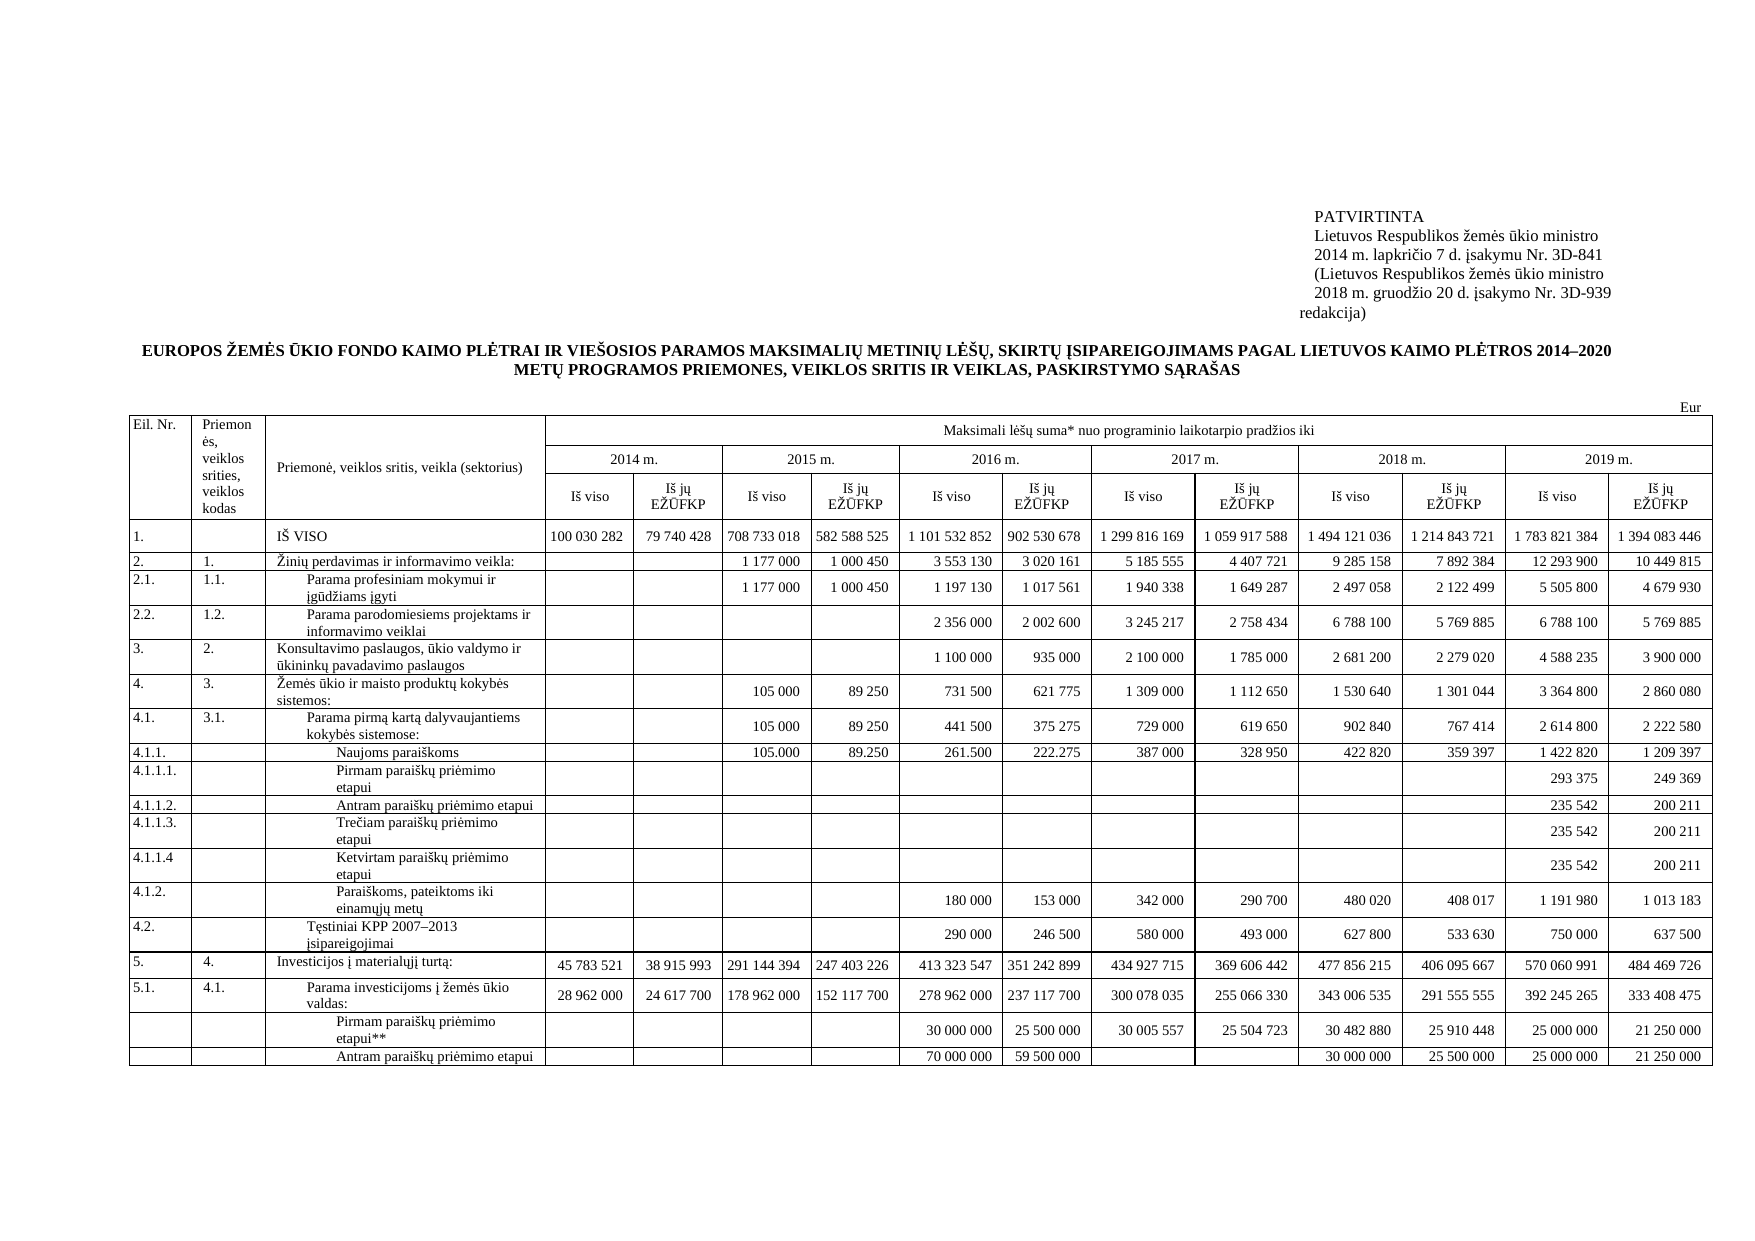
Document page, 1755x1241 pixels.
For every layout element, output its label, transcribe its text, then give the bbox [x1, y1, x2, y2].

table_cell 1 309 000 [1092, 675, 1194, 708]
table_cell 2. [192, 640, 265, 674]
table_cell [723, 640, 811, 674]
table_cell [546, 553, 633, 570]
table_cell [634, 883, 722, 917]
table_cell [723, 1013, 811, 1047]
table_cell 1.2. [192, 606, 265, 639]
table_cell [546, 918, 633, 951]
table_cell 480 020 [1299, 883, 1402, 917]
table_cell 1 000 450 [812, 571, 899, 604]
table_cell 580 000 [1092, 918, 1194, 951]
table_cell 2 860 080 [1609, 675, 1712, 708]
table_cell [812, 762, 899, 795]
table_cell 3 245 217 [1092, 606, 1194, 639]
table_cell 25 910 448 [1403, 1013, 1505, 1047]
table_cell 30 005 557 [1092, 1013, 1194, 1047]
table_header [265, 398, 546, 415]
table_cell [130, 1013, 191, 1047]
table_cell 1 177 000 [723, 571, 811, 604]
table_cell 729 000 [1092, 709, 1194, 743]
table_cell 3 553 130 [900, 553, 1002, 570]
table_cell 359 397 [1403, 744, 1505, 761]
table_cell 4.2. [130, 918, 191, 951]
table_cell [812, 640, 899, 674]
table_cell 70 000 000 [900, 1048, 1002, 1064]
table_cell [546, 796, 633, 813]
table_cell 105 000 [723, 709, 811, 743]
table_cell Antram paraiškų priėmimo etapui [266, 796, 545, 813]
table_cell [546, 814, 633, 848]
table_cell [1299, 849, 1402, 882]
text PATVIRTINTA [1299, 207, 1636, 226]
table_cell 750 000 [1506, 918, 1608, 951]
table_cell 200 211 [1609, 849, 1712, 882]
table_cell 343 006 535 [1299, 979, 1402, 1012]
table_cell 2.1. [130, 571, 191, 604]
table_cell [634, 762, 722, 795]
table_cell 4.1.2. [130, 883, 191, 917]
table_cell 28 962 000 [546, 979, 633, 1012]
table_cell [900, 849, 1002, 882]
table_cell Parama pirmą kartą dalyvaujantiems kokybės sistemose: [266, 709, 545, 743]
table_cell 637 500 [1609, 918, 1712, 951]
table_cell 533 630 [1403, 918, 1505, 951]
table_cell 2 279 020 [1403, 640, 1505, 674]
table_cell [1092, 814, 1194, 848]
table_cell 2 222 580 [1609, 709, 1712, 743]
table_cell 30 000 000 [900, 1013, 1002, 1047]
table_cell [1092, 796, 1194, 813]
table_cell 278 962 000 [900, 979, 1002, 1012]
table_cell 1 394 083 446 [1609, 520, 1712, 552]
table_cell 4.1.1. [130, 744, 191, 761]
table_cell [634, 849, 722, 882]
table_cell [812, 796, 899, 813]
table_cell Trečiam paraiškų priėmimo etapui [266, 814, 545, 848]
table_cell 5 769 885 [1403, 606, 1505, 639]
table_cell 89 250 [812, 675, 899, 708]
table_cell Eil. Nr. [130, 416, 191, 519]
table_cell 2016 m. [900, 446, 1091, 472]
table_cell 2019 m. [1506, 446, 1712, 472]
text Lietuvos Respublikos žemės ūkio ministro [1299, 226, 1636, 245]
table_cell 21 250 000 [1609, 1048, 1712, 1064]
table_cell 1 649 287 [1196, 571, 1298, 604]
table_cell 1 940 338 [1092, 571, 1194, 604]
table_cell 4.1.1.4 [130, 849, 191, 882]
table_cell 25 500 000 [1403, 1048, 1505, 1064]
table_cell 1 191 980 [1506, 883, 1608, 917]
table_cell 4. [192, 953, 265, 977]
table_cell 89 250 [812, 709, 899, 743]
table_cell 24 617 700 [634, 979, 722, 1012]
table_cell 237 117 700 [1003, 979, 1091, 1012]
table_cell [546, 849, 633, 882]
table_cell 4.1. [192, 979, 265, 1012]
table_cell [1299, 814, 1402, 848]
table_cell [723, 606, 811, 639]
table_cell 570 060 991 [1506, 953, 1608, 977]
table_cell 152 117 700 [812, 979, 899, 1012]
table_cell [634, 796, 722, 813]
table_header [1402, 398, 1506, 415]
table_cell 1 100 000 [900, 640, 1002, 674]
table_cell 2 614 800 [1506, 709, 1608, 743]
table_cell 1 494 121 036 [1299, 520, 1402, 552]
table_cell [1092, 762, 1194, 795]
table_cell [1003, 814, 1091, 848]
table_cell 291 144 394 [723, 953, 811, 977]
table_cell [1403, 849, 1505, 882]
table_cell Investicijos į materialųjį turtą: [266, 953, 545, 977]
table_cell 2. [130, 553, 191, 570]
table_cell 351 242 899 [1003, 953, 1091, 977]
table_cell [812, 1013, 899, 1047]
table_header [1299, 398, 1402, 415]
table_cell [1003, 796, 1091, 813]
table_cell 493 000 [1196, 918, 1298, 951]
table_cell 247 403 226 [812, 953, 899, 977]
table_cell 222.275 [1003, 744, 1091, 761]
table_cell 235 542 [1506, 796, 1608, 813]
table_cell [1092, 849, 1194, 882]
table_cell 2 002 600 [1003, 606, 1091, 639]
table_cell 7 892 384 [1403, 553, 1505, 570]
table_cell 333 408 475 [1609, 979, 1712, 1012]
table_cell Žemės ūkio ir maisto produktų kokybės sistemos: [266, 675, 545, 708]
table_cell 89.250 [812, 744, 899, 761]
table_cell Iš viso [1299, 474, 1402, 519]
table_cell 441 500 [900, 709, 1002, 743]
table_cell 25 500 000 [1003, 1013, 1091, 1047]
table_cell 38 915 993 [634, 953, 722, 977]
table_cell [634, 640, 722, 674]
table_cell [546, 675, 633, 708]
table_cell 9 285 158 [1299, 553, 1402, 570]
table_cell 1. [130, 520, 191, 552]
table_cell 4.1. [130, 709, 191, 743]
table_cell [723, 918, 811, 951]
table_cell 3.1. [192, 709, 265, 743]
table_cell 25 000 000 [1506, 1013, 1608, 1047]
table_cell 246 500 [1003, 918, 1091, 951]
table_header [1003, 398, 1092, 415]
table_cell [546, 709, 633, 743]
table_cell 180 000 [900, 883, 1002, 917]
table_cell 1 059 917 588 [1196, 520, 1298, 552]
table_cell [1299, 796, 1402, 813]
table_cell 30 482 880 [1299, 1013, 1402, 1047]
table_cell 3 020 161 [1003, 553, 1091, 570]
table_cell [634, 675, 722, 708]
table_cell [723, 1048, 811, 1064]
table_cell 5. [130, 953, 191, 977]
table_cell 249 369 [1609, 762, 1712, 795]
table_cell IŠ VISO [266, 520, 545, 552]
table_cell 3. [130, 640, 191, 674]
table_cell [192, 796, 265, 813]
table_cell [634, 553, 722, 570]
table_cell [1196, 1048, 1298, 1064]
table_cell [1092, 1048, 1194, 1064]
table_cell [546, 571, 633, 604]
table_cell 3 900 000 [1609, 640, 1712, 674]
table_cell [192, 883, 265, 917]
table_cell 387 000 [1092, 744, 1194, 761]
table_cell [900, 796, 1002, 813]
table_cell 582 588 525 [812, 520, 899, 552]
table_cell Iš jų EŽŪFKP [634, 474, 722, 519]
table_cell [192, 744, 265, 761]
table_cell Iš jų EŽŪFKP [1196, 474, 1298, 519]
table_cell [634, 744, 722, 761]
table_cell [634, 1013, 722, 1047]
table_cell Paraiškoms, pateiktoms iki einamųjų metų [266, 883, 545, 917]
table_cell 4 407 721 [1196, 553, 1298, 570]
table_cell [192, 918, 265, 951]
table_cell 2 681 200 [1299, 640, 1402, 674]
table_cell 3 364 800 [1506, 675, 1608, 708]
table_cell 261.500 [900, 744, 1002, 761]
table_cell [723, 796, 811, 813]
table_cell 902 530 678 [1003, 520, 1091, 552]
table_cell [1196, 762, 1298, 795]
table_cell 1 177 000 [723, 553, 811, 570]
table_cell 1 209 397 [1609, 744, 1712, 761]
table_cell 105 000 [723, 675, 811, 708]
table_cell 2 356 000 [900, 606, 1002, 639]
table_header [546, 398, 899, 415]
table_cell 484 469 726 [1609, 953, 1712, 977]
table_cell 153 000 [1003, 883, 1091, 917]
table_cell 4. [130, 675, 191, 708]
table_cell Iš jų EŽŪFKP [1003, 474, 1091, 519]
table_cell [1196, 849, 1298, 882]
table_cell 5 769 885 [1609, 606, 1712, 639]
table_cell Parama parodomiesiems projektams ir informavimo veiklai [266, 606, 545, 639]
table_cell 1.1. [192, 571, 265, 604]
table_header Eur [1609, 398, 1712, 415]
table_cell 3. [192, 675, 265, 708]
table_cell [634, 709, 722, 743]
table_cell 2015 m. [723, 446, 899, 472]
table_cell [812, 918, 899, 951]
table_cell 2 758 434 [1196, 606, 1298, 639]
text (Lietuvos Respublikos žemės ūkio ministro [1299, 264, 1636, 283]
table_cell 200 211 [1609, 796, 1712, 813]
table_cell Priemonė, veiklos sritis, veikla (sektorius) [266, 416, 545, 519]
table_cell [546, 606, 633, 639]
table_cell 6 788 100 [1299, 606, 1402, 639]
table_cell 1 017 561 [1003, 571, 1091, 604]
table_cell Iš jų EŽŪFKP [812, 474, 899, 519]
table_cell [1003, 762, 1091, 795]
table_cell 1 299 816 169 [1092, 520, 1194, 552]
table_cell [900, 814, 1002, 848]
table_cell 293 375 [1506, 762, 1608, 795]
table_header [1092, 398, 1195, 415]
table_cell [546, 1013, 633, 1047]
table_cell Naujoms paraiškoms [266, 744, 545, 761]
table_cell [1196, 796, 1298, 813]
table_cell 406 095 667 [1403, 953, 1505, 977]
table_cell Iš jų EŽŪFKP [1609, 474, 1712, 519]
table_cell 708 733 018 [723, 520, 811, 552]
table_cell 408 017 [1403, 883, 1505, 917]
table_cell 300 078 035 [1092, 979, 1194, 1012]
table_cell 1 101 532 852 [900, 520, 1002, 552]
table_cell Iš viso [1506, 474, 1608, 519]
table_cell Ketvirtam paraiškų priėmimo etapui [266, 849, 545, 882]
table_cell 21 250 000 [1609, 1013, 1712, 1047]
table_cell [812, 849, 899, 882]
table_cell 902 840 [1299, 709, 1402, 743]
table_cell [546, 744, 633, 761]
table_cell 1 783 821 384 [1506, 520, 1608, 552]
table_cell 1 214 843 721 [1403, 520, 1505, 552]
table_cell Tęstiniai KPP 2007–2013 įsipareigojimai [266, 918, 545, 951]
table_cell 1 785 000 [1196, 640, 1298, 674]
table_cell 619 650 [1196, 709, 1298, 743]
table_cell 30 000 000 [1299, 1048, 1402, 1064]
table_cell Iš viso [1092, 474, 1194, 519]
table_cell 4 588 235 [1506, 640, 1608, 674]
table_cell [1299, 762, 1402, 795]
table_cell 290 700 [1196, 883, 1298, 917]
table_cell 4 679 930 [1609, 571, 1712, 604]
table_cell 105.000 [723, 744, 811, 761]
table_cell [192, 762, 265, 795]
table_cell [900, 762, 1002, 795]
table_cell 1 000 450 [812, 553, 899, 570]
table_cell 178 962 000 [723, 979, 811, 1012]
table_cell Žinių perdavimas ir informavimo veikla: [266, 553, 545, 570]
table_cell 4.1.1.1. [130, 762, 191, 795]
table_cell [546, 762, 633, 795]
table_cell 767 414 [1403, 709, 1505, 743]
table_cell Iš viso [900, 474, 1002, 519]
table_cell Antram paraiškų priėmimo etapui [266, 1048, 545, 1064]
table_cell 422 820 [1299, 744, 1402, 761]
table_cell [634, 918, 722, 951]
table_cell [634, 814, 722, 848]
table_cell 413 323 547 [900, 953, 1002, 977]
table_cell [812, 1048, 899, 1064]
table_cell [546, 1048, 633, 1064]
table_cell 1 301 044 [1403, 675, 1505, 708]
table_cell [1003, 849, 1091, 882]
table_cell [1403, 796, 1505, 813]
table_cell 328 950 [1196, 744, 1298, 761]
table_cell 5 505 800 [1506, 571, 1608, 604]
table_cell 255 066 330 [1196, 979, 1298, 1012]
table_cell 2017 m. [1092, 446, 1298, 472]
table_cell 1. [192, 553, 265, 570]
table_cell 25 504 723 [1196, 1013, 1298, 1047]
table_cell [192, 1048, 265, 1064]
table_cell 1 112 650 [1196, 675, 1298, 708]
table_cell 935 000 [1003, 640, 1091, 674]
table_cell Pirmam paraiškų priėmimo etapui** [266, 1013, 545, 1047]
table_cell 434 927 715 [1092, 953, 1194, 977]
table_cell 6 788 100 [1506, 606, 1608, 639]
table_cell Pirmam paraiškų priėmimo etapui [266, 762, 545, 795]
text 2018 m. gruodžio 20 d. įsakymo Nr. 3D-939 redakcija) [1299, 283, 1636, 322]
table_cell Maksimali lėšų suma* nuo programinio laikotarpio pradžios iki [546, 416, 1712, 445]
table_cell [723, 814, 811, 848]
table_cell 200 211 [1609, 814, 1712, 848]
table_cell 12 293 900 [1506, 553, 1608, 570]
table_cell 2 100 000 [1092, 640, 1194, 674]
table_cell Iš jų EŽŪFKP [1403, 474, 1505, 519]
table_cell [1196, 814, 1298, 848]
table_cell 2014 m. [546, 446, 722, 472]
table_cell 342 000 [1092, 883, 1194, 917]
table_cell Priemonės, veiklos srities, veiklos kodas [192, 416, 265, 519]
table_cell 5 185 555 [1092, 553, 1194, 570]
table_header [1195, 398, 1299, 415]
table_cell [130, 1048, 191, 1064]
table_cell 477 856 215 [1299, 953, 1402, 977]
text EUROPOS ŽEMĖS ŪKIO FONDO KAIMO PLĖTRAI IR VIEŠOSIOS PARAMOS MAKSIMALIŲ METINIŲ LĖŠŲ, SKIRTŲ ĮSIPAREIGOJIMAMS PAGAL LIETUVOS KAIMO PLĖTROS 2014–2020 METŲ PROGRAMOS PRIEMONES, VEIKLOS SRITIS IR VEIKLAS, PASKIRSTYMO SĄRAŠAS [118, 341, 1636, 379]
table_cell 291 555 555 [1403, 979, 1505, 1012]
table_cell Konsultavimo paslaugos, ūkio valdymo ir ūkininkų pavadavimo paslaugos [266, 640, 545, 674]
table_cell 25 000 000 [1506, 1048, 1608, 1064]
table_cell 392 245 265 [1506, 979, 1608, 1012]
table_cell [192, 814, 265, 848]
table_cell Iš viso [723, 474, 811, 519]
table_cell 4.1.1.3. [130, 814, 191, 848]
table_cell 235 542 [1506, 849, 1608, 882]
table_cell [812, 606, 899, 639]
table_cell 2018 m. [1299, 446, 1505, 472]
table_cell 10 449 815 [1609, 553, 1712, 570]
table_cell [546, 640, 633, 674]
table_cell 621 775 [1003, 675, 1091, 708]
text 2014 m. lapkričio 7 d. įsakymu Nr. 3D-841 [1299, 245, 1636, 264]
table_cell [723, 762, 811, 795]
table_cell Iš viso [546, 474, 633, 519]
table_cell 290 000 [900, 918, 1002, 951]
table_cell 627 800 [1299, 918, 1402, 951]
table_cell [192, 1013, 265, 1047]
table_cell [192, 520, 265, 552]
table_cell 235 542 [1506, 814, 1608, 848]
table_cell 1 530 640 [1299, 675, 1402, 708]
table_cell 59 500 000 [1003, 1048, 1091, 1064]
table_cell [546, 883, 633, 917]
table_cell 45 783 521 [546, 953, 633, 977]
table_cell 731 500 [900, 675, 1002, 708]
table_cell 2 497 058 [1299, 571, 1402, 604]
table_header [900, 398, 1003, 415]
table_cell [723, 849, 811, 882]
table_cell 1 422 820 [1506, 744, 1608, 761]
table_cell [192, 849, 265, 882]
table_header [192, 398, 265, 415]
table_cell [723, 883, 811, 917]
table_cell 369 606 442 [1196, 953, 1298, 977]
table_cell 2.2. [130, 606, 191, 639]
table_cell [1403, 814, 1505, 848]
table_cell Parama profesiniam mokymui ir įgūdžiams įgyti [266, 571, 545, 604]
table_cell 4.1.1.2. [130, 796, 191, 813]
table_cell 1 013 183 [1609, 883, 1712, 917]
table_cell 79 740 428 [634, 520, 722, 552]
table_cell 100 030 282 [546, 520, 633, 552]
table_cell 5.1. [130, 979, 191, 1012]
table_header [129, 398, 192, 415]
table_cell [634, 606, 722, 639]
table_cell [812, 814, 899, 848]
table_cell [812, 883, 899, 917]
table_cell 375 275 [1003, 709, 1091, 743]
table_cell [634, 571, 722, 604]
table_cell 1 197 130 [900, 571, 1002, 604]
table_cell 2 122 499 [1403, 571, 1505, 604]
table_cell [1403, 762, 1505, 795]
table_cell [634, 1048, 722, 1064]
table_header [1506, 398, 1609, 415]
table_cell Parama investicijoms į žemės ūkio valdas: [266, 979, 545, 1012]
